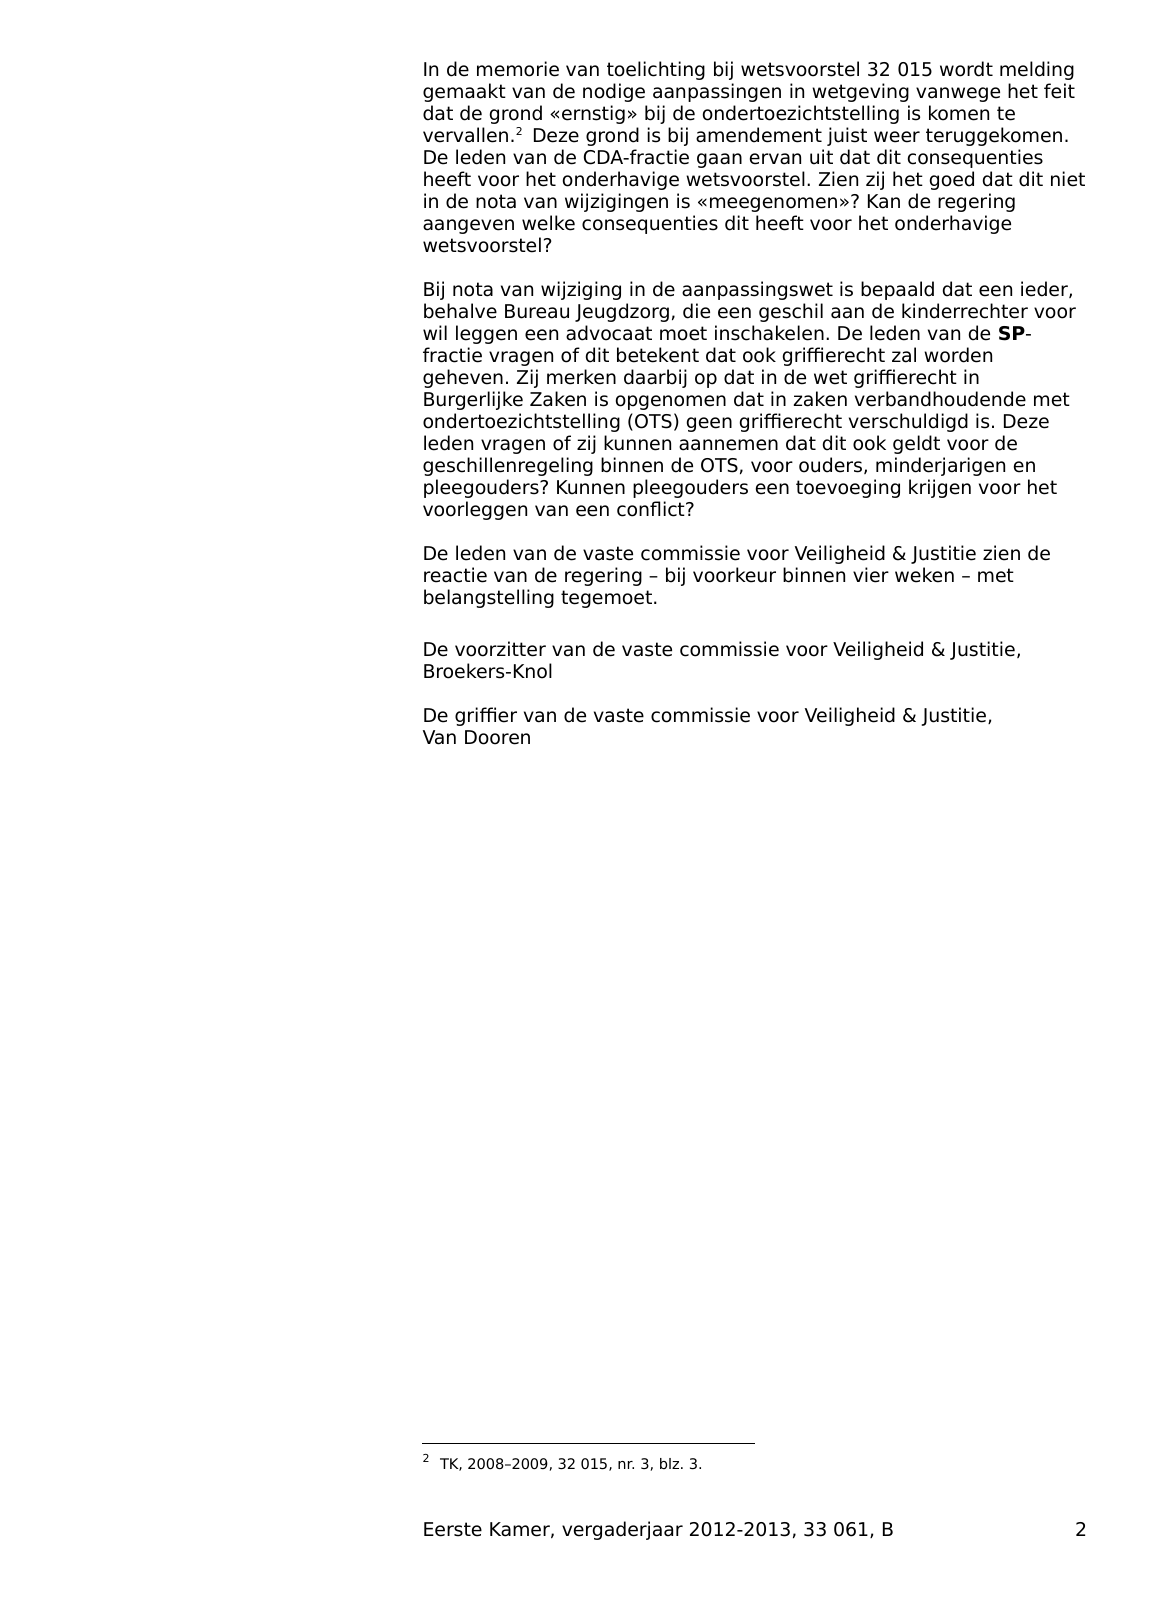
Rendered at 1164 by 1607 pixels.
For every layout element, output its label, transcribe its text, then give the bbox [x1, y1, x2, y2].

text De leden van de vaste commissie voor Veiligheid & Justitie zien de reactie van de regering – bij voorkeur binnen vier weken – met belangstelling tegemoet. [422, 543, 1087, 609]
text De voorzitter van de vaste commissie voor Veiligheid & Justitie, Broekers-Knol [422, 639, 1087, 683]
text Bij nota van wijziging in de aanpassingswet is bepaald dat een ieder, behalve Bureau Jeugdzorg, die een geschil aan de kinderrechter voor wil leggen een advocaat moet inschakelen. De leden van de SP-fractie vragen of dit betekent dat ook griffierecht zal worden geheven. Zij merken daarbij op dat in de wet griffierecht in Burgerlijke Zaken is opgenomen dat in zaken verbandhoudende met ondertoezichtstelling (OTS) geen griffierecht verschuldigd is. Deze leden vragen of zij kunnen aannemen dat dit ook geldt voor de geschillenregeling binnen de OTS, voor ouders, minderjarigen en pleegouders? Kunnen pleegouders een toevoeging krijgen voor het voorleggen van een conflict? [422, 279, 1087, 521]
text TK, 2008–2009, 32 015, nr. 3, blz. 3. [422, 1452, 1087, 1474]
text De griffier van de vaste commissie voor Veiligheid & Justitie, Van Dooren [422, 705, 1087, 749]
text In de memorie van toelichting bij wetsvoorstel 32 015 wordt melding gemaakt van de nodige aanpassingen in wetgeving vanwege het feit dat de grond «ernstig» bij de ondertoezichtstelling is komen te vervallen. Deze grond is bij amendement juist weer teruggekomen. De leden van de CDA-fractie gaan ervan uit dat dit consequenties heeft voor het onderhavige wetsvoorstel. Zien zij het goed dat dit niet in de nota van wijzigingen is «meegenomen»? Kan de regering aangeven welke consequenties dit heeft voor het onderhavige wetsvoorstel? [422, 59, 1087, 257]
